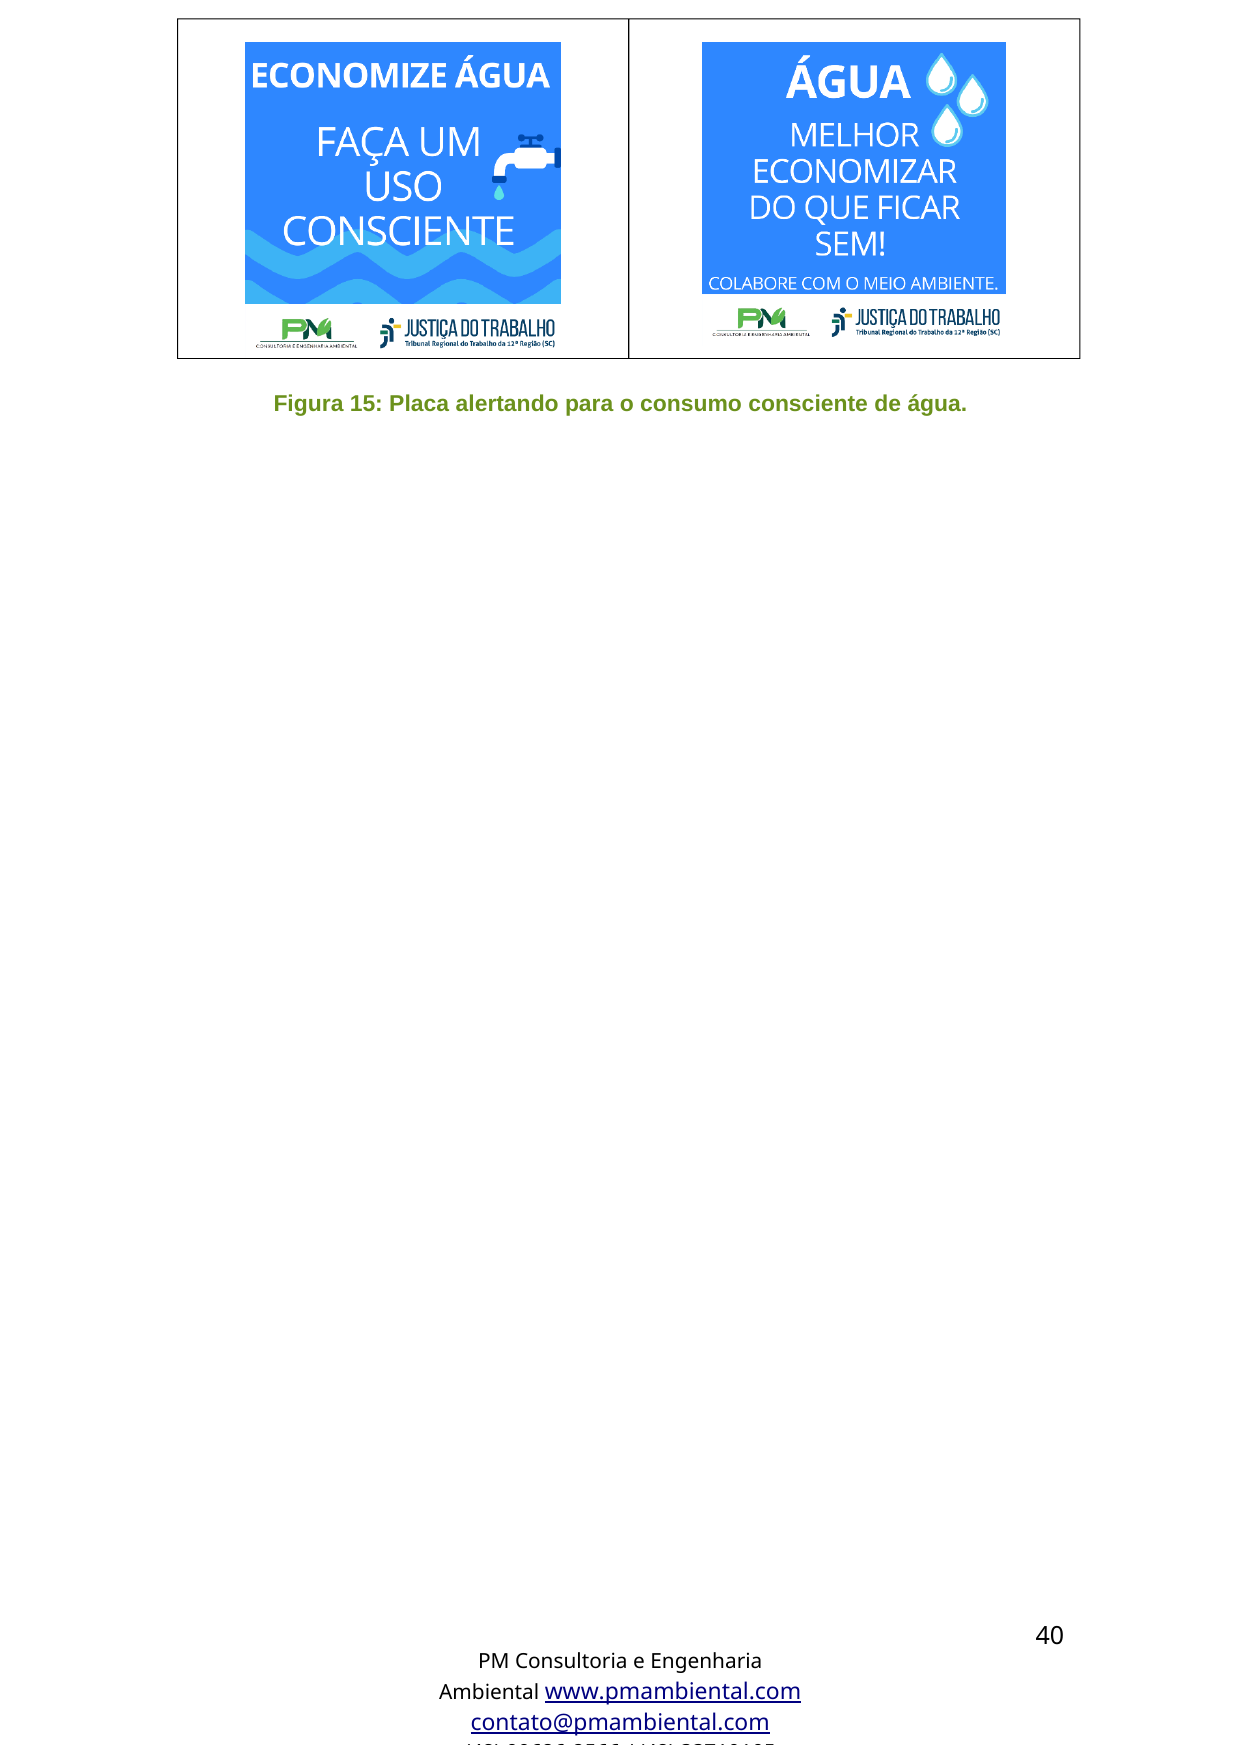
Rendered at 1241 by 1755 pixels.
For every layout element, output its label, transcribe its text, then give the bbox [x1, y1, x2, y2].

text Figura 15: Placa alertando para o consumo consciente de água. [223, 393, 1018, 416]
